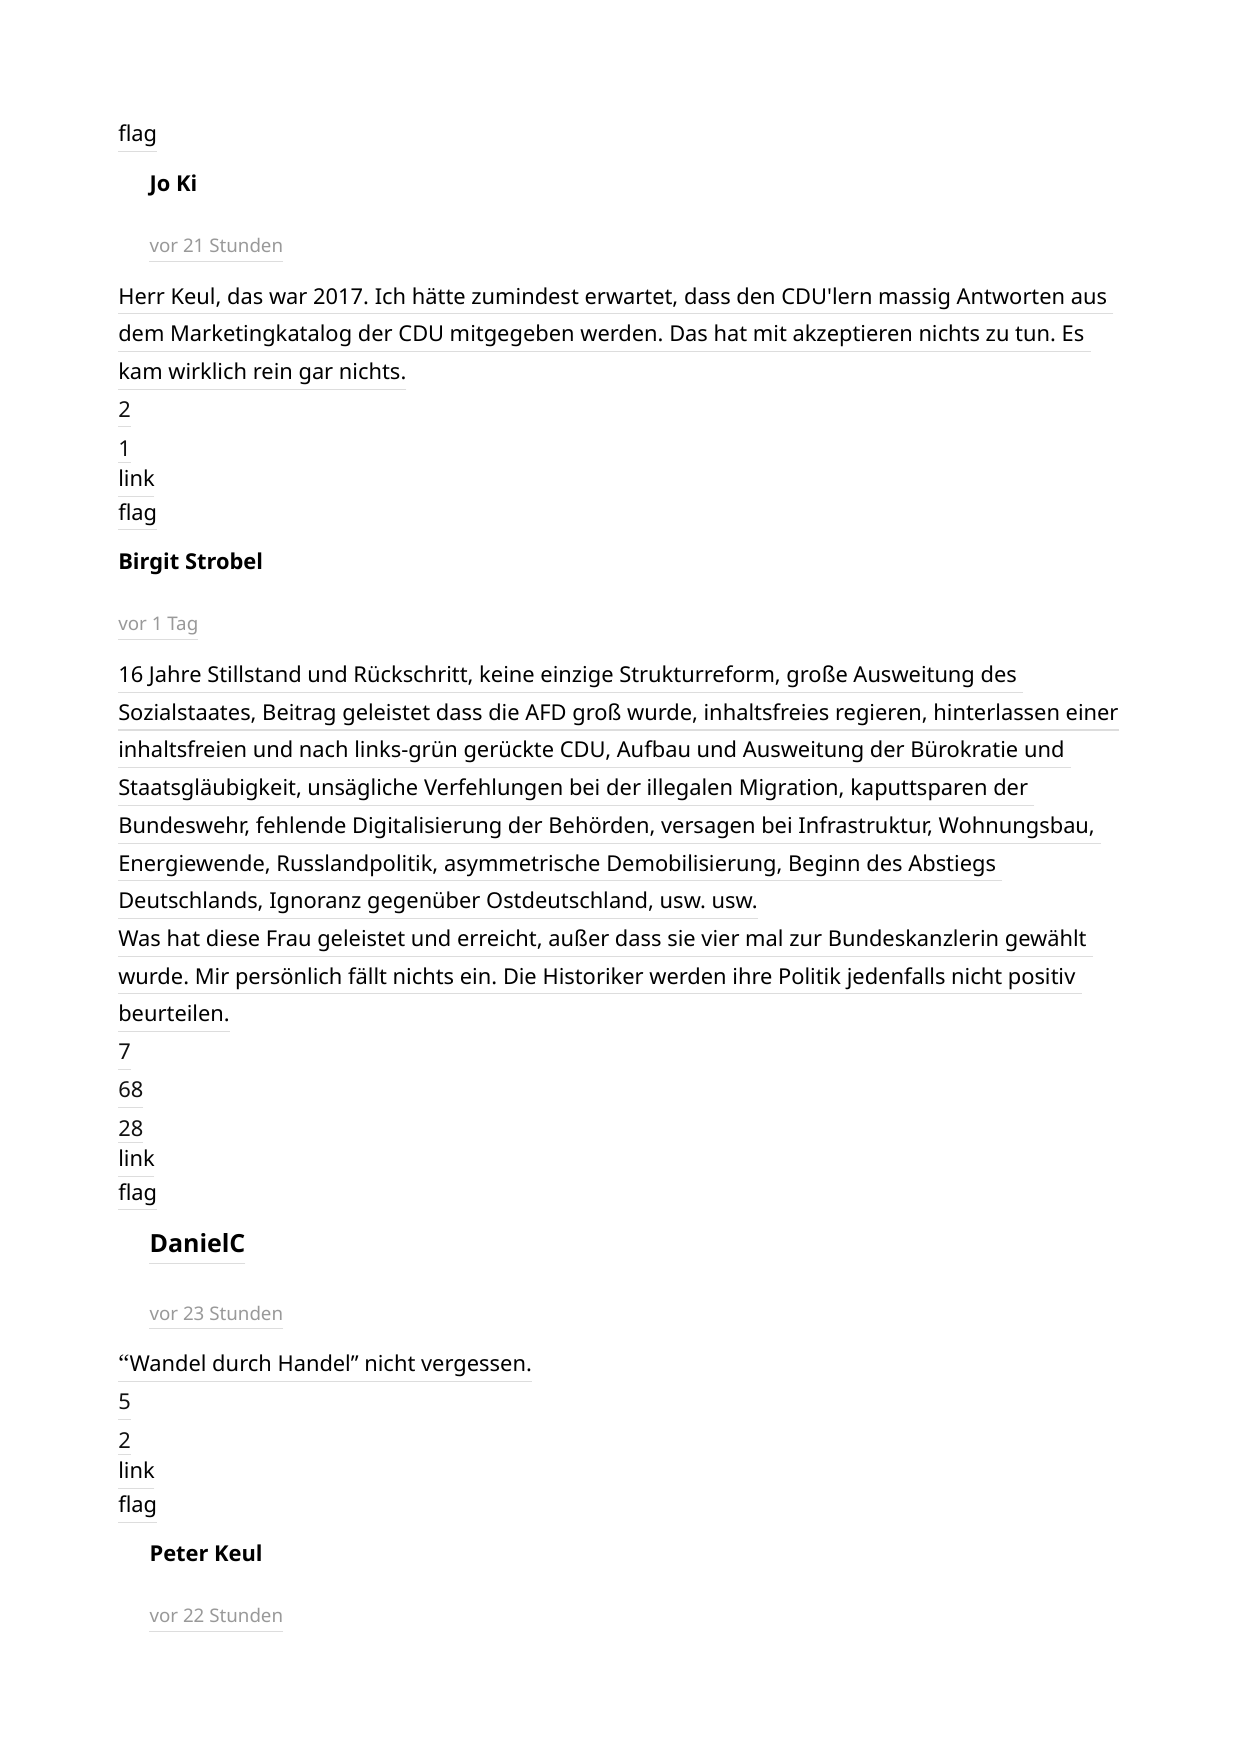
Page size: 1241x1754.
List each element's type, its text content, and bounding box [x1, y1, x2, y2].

text link [118, 1455, 1122, 1489]
text Jo Ki [149, 167, 1122, 197]
text DanielC [149, 1226, 1122, 1264]
text link [118, 1143, 1122, 1177]
text vor 22 Stunden [149, 1603, 1117, 1632]
text vor 1 Tag [118, 611, 1117, 640]
text 68 [118, 1074, 1122, 1108]
text Peter Keul [149, 1538, 1122, 1568]
text 16 Jahre Stillstand und Rückschritt, keine einzige Strukturreform, große Ausweitung des Sozialstaates, Beitrag geleistet dass die AFD groß wurde, inhaltsfreies regieren, hinterlassen einer inhaltsfreien und nach links-grün gerückte CDU, Aufbau und Ausweitung der Bürokratie und Staatsgläubigkeit, unsägliche Verfehlungen bei der illegalen Migration, kaputtsparen der Bundeswehr, fehlende Digitalisierung der Behörden, versagen bei Infrastruktur, Wohnungsbau, Energiewende, Russlandpolitik, asymmetrische Demobilisierung, Beginn des Abstiegs Deutschlands, Ignoranz gegenüber Ostdeutschland, usw. usw. Was hat diese Frau geleistet und erreicht, außer dass sie vier mal zur Bundeskanzlerin gewählt wurde. Mir persönlich fällt nichts ein. Die Historiker werden ihre Politik jedenfalls nicht positiv beurteilen. [118, 659, 1122, 1032]
text flag [118, 1489, 1122, 1523]
text flag [118, 118, 1122, 152]
text 7 [118, 1036, 1122, 1070]
text 2 [118, 394, 1122, 427]
text flag [118, 497, 1122, 530]
text “Wandel durch Handel” nicht vergessen. [118, 1348, 1122, 1382]
text vor 23 Stunden [149, 1300, 1117, 1329]
text 1 [118, 431, 1122, 463]
text 2 [118, 1424, 1122, 1455]
text vor 21 Stunden [149, 232, 1117, 262]
text 28 [118, 1112, 1122, 1143]
text Herr Keul, das war 2017. Ich hätte zumindest erwartet, dass den CDU'lern massig Antworten aus dem Marketingkatalog der CDU mitgegeben werden. Das hat mit akzeptieren nichts zu tun. Es kam wirklich rein gar nichts. [118, 281, 1122, 390]
text 5 [118, 1386, 1122, 1420]
text flag [118, 1177, 1122, 1210]
text Birgit Strobel [118, 546, 1122, 576]
text link [118, 463, 1122, 497]
